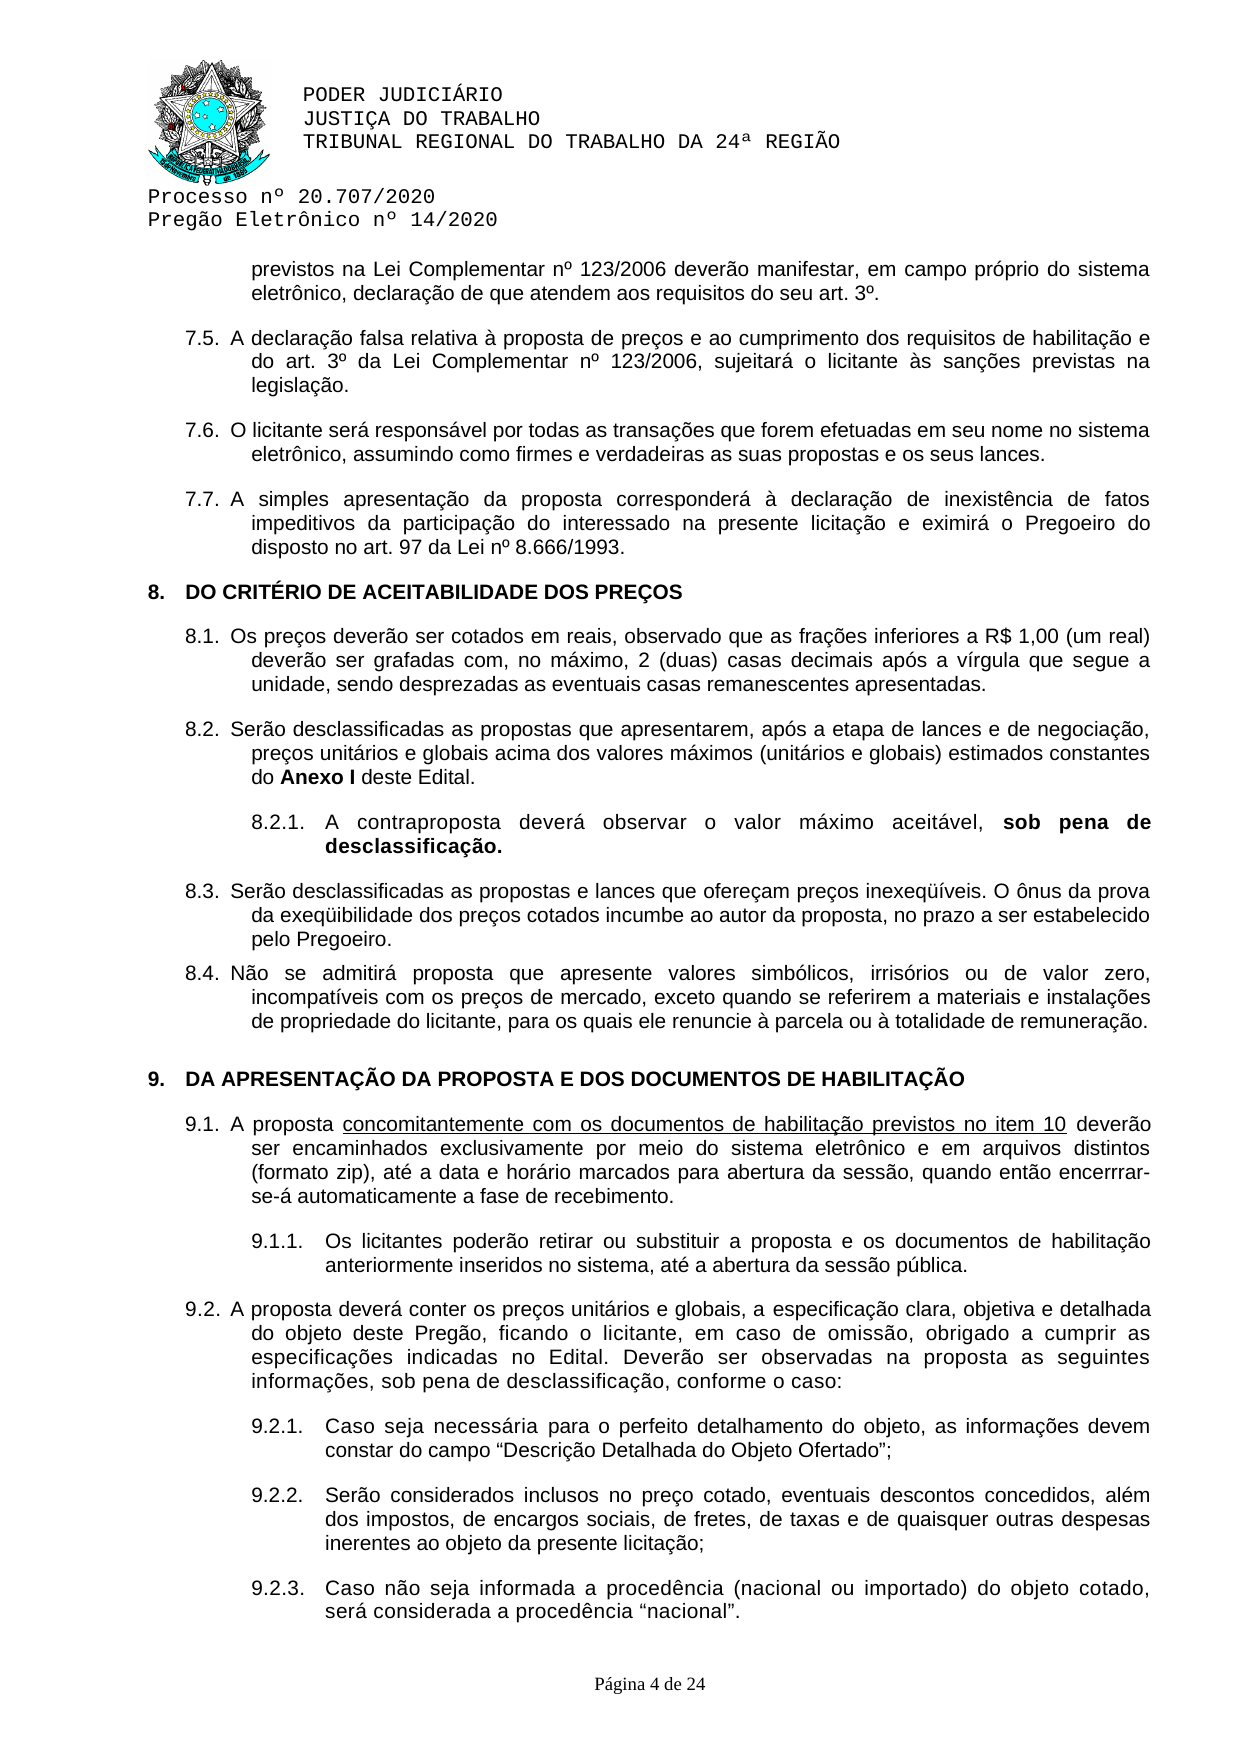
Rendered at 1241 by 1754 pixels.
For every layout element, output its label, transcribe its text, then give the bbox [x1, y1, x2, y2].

list Caso não seja informada a procedência (nacional ou importado) do objeto cotado, será considerada a procedência “nacional”. [251, 1575, 1152, 1623]
list previstos na Lei Complementar nº 123/2006 deverão manifestar, em campo próprio do sistema eletrônico, declaração de que atendem aos requisitos do seu art. 3º. [185, 257, 1152, 304]
list Não se admitirá proposta que apresente valores simbólicos, irrisórios ou de valor zero, incompatíveis com os preços de mercado, exceto quando se referirem a materiais e instalações de propriedade do licitante, para os quais ele renuncie à parcela ou à totalidade de remuneração. [185, 961, 1152, 1033]
list Serão desclassificadas as propostas e lances que ofereçam preços inexeqüíveis. O ônus da prova da exeqüibilidade dos preços cotados incumbe ao autor da proposta, no prazo a ser estabelecido pelo Pregoeiro. [185, 878, 1152, 950]
list Serão considerados inclusos no preço cotado, eventuais descontos concedidos, além dos impostos, de encargos sociais, de fretes, de taxas e de quaisquer outras despesas inerentes ao objeto da presente licitação; [251, 1483, 1152, 1554]
list O licitante será responsável por todas as transações que forem efetuadas em seu nome no sistema eletrônico, assumindo como firmes e verdadeiras as suas propostas e os seus lances. [185, 418, 1152, 466]
list A simples apresentação da proposta corresponderá à declaração de inexistência de fatos impeditivos da participação do interessado na presente licitação e eximirá o Pregoeiro do disposto no art. 97 da Lei nº 8.666/1993. [185, 487, 1152, 559]
list A contraproposta deverá observar o valor máximo aceitável, sob pena de desclassificação. [251, 810, 1152, 858]
list Caso seja necessária para o perfeito detalhamento do objeto, as informações devem constar do campo “Descrição Detalhada do Objeto Ofertado”; [251, 1414, 1152, 1462]
list DA APRESENTAÇÃO DA PROPOSTA E DOS DOCUMENTOS DE HABILITAÇÃO [148, 1067, 1152, 1091]
list A declaração falsa relativa à proposta de preços e ao cumprimento dos requisitos de habilitação e do art. 3º da Lei Complementar nº 123/2006, sujeitará o licitante às sanções previstas na legislação. [185, 325, 1152, 397]
list Serão desclassificadas as propostas que apresentarem, após a etapa de lances e de negociação, preços unitários e globais acima dos valores máximos (unitários e globais) estimados constantes do Anexo I deste Edital. [185, 717, 1152, 789]
list Os licitantes poderão retirar ou substituir a proposta e os documentos de habilitação anteriormente inseridos no sistema, até a abertura da sessão pública. [251, 1228, 1152, 1276]
list DO CRITÉRIO DE ACEITABILIDADE DOS PREÇOS [148, 579, 1152, 603]
picture [147, 59, 272, 186]
list Os preços deverão ser cotados em reais, observado que as frações inferiores a R$ 1,00 (um real) deverão ser grafadas com, no máximo, 2 (duas) casas decimais após a vírgula que segue a unidade, sendo desprezadas as eventuais casas remanescentes apresentadas. [185, 624, 1152, 696]
list A proposta concomitantemente com os documentos de habilitação previstos no item 10 deverão ser encaminhados exclusivamente por meio do sistema eletrônico e em arquivos distintos (formato zip), até a data e horário marcados para abertura da sessão, quando então encerrrar-se-á automaticamente a fase de recebimento. [185, 1112, 1152, 1208]
list A proposta deverá conter os preços unitários e globais, a especificação clara, objetiva e detalhada do objeto deste Pregão, ficando o licitante, em caso de omissão, obrigado a cumprir as especificações indicadas no Edital. Deverão ser observadas na proposta as seguintes informações, sob pena de desclassificação, conforme o caso: [185, 1297, 1152, 1393]
